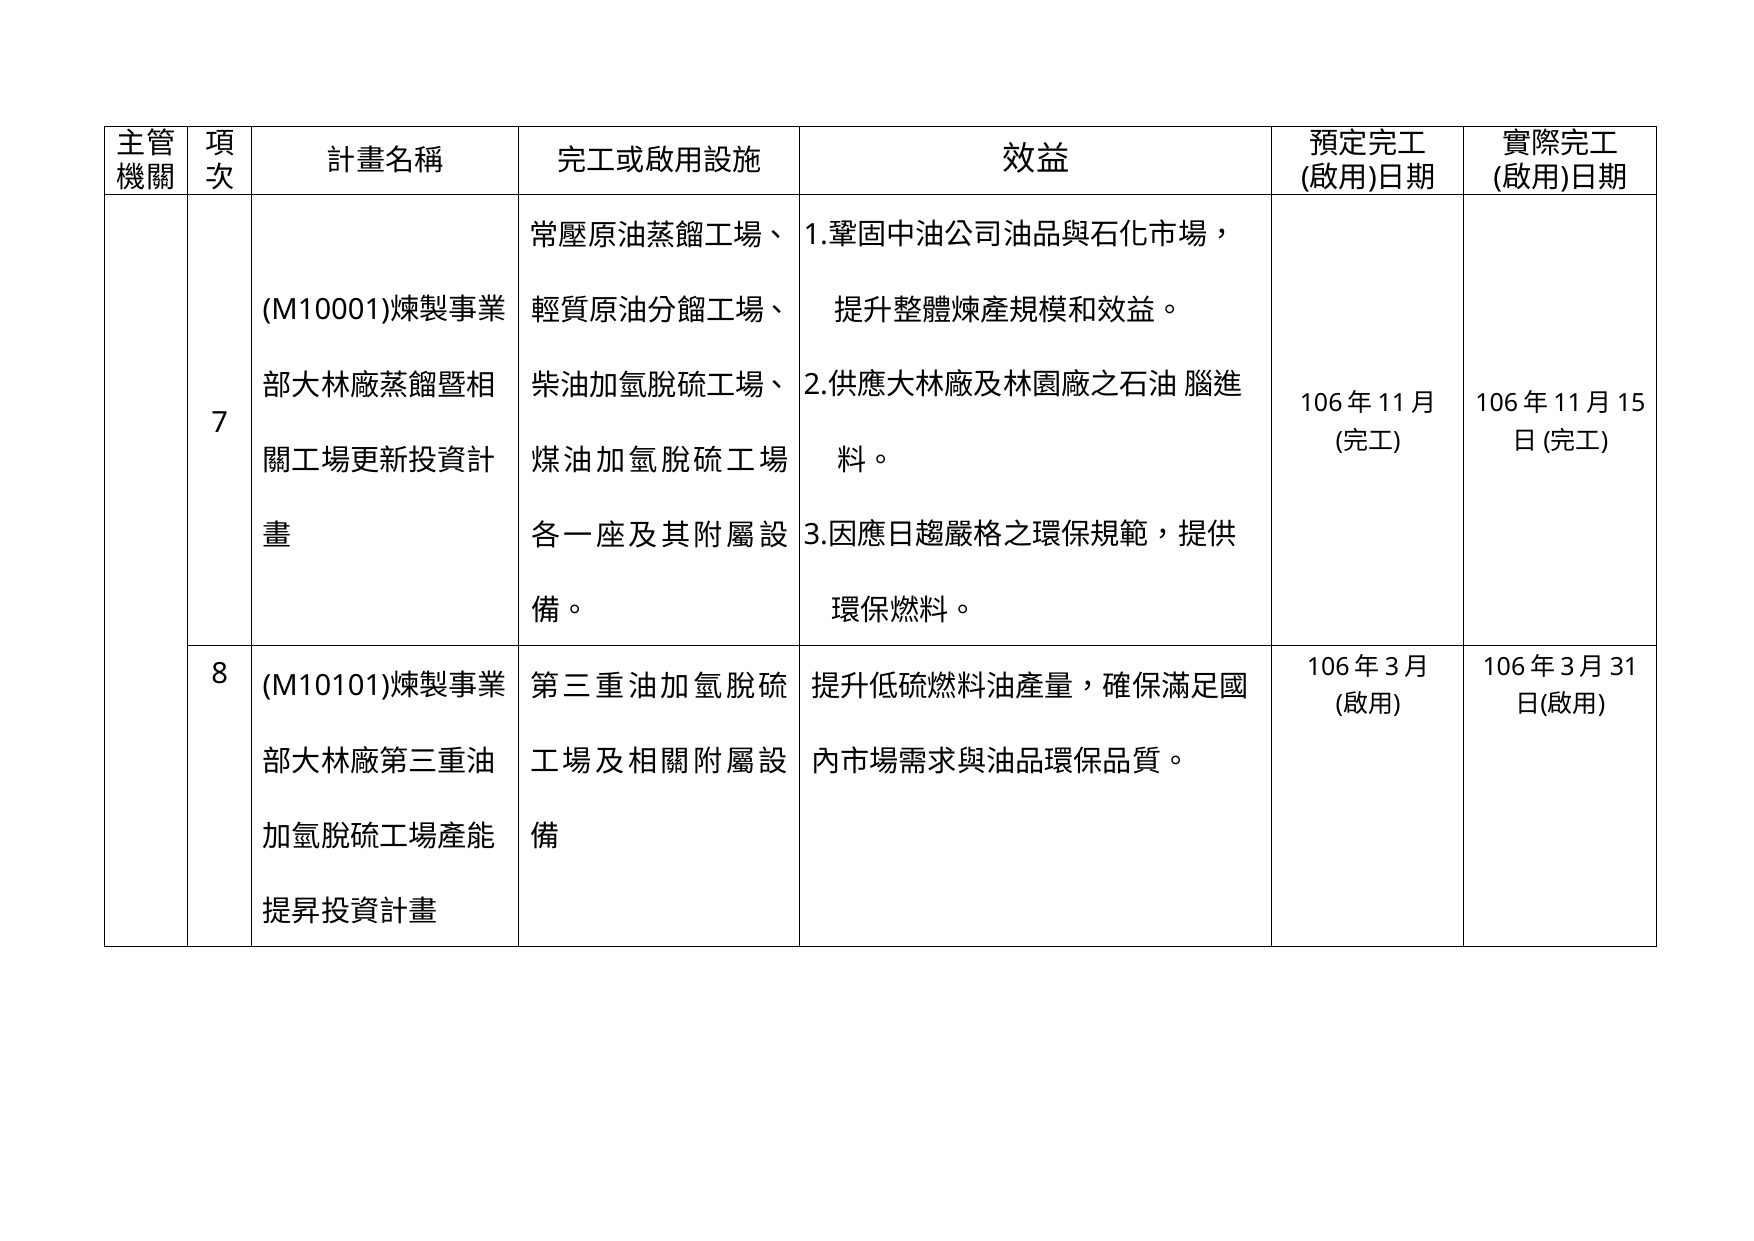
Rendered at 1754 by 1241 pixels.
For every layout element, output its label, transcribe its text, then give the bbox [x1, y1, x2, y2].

table_cell 7 [188, 195, 251, 645]
table_cell (M10001)煉製事業部大林廠蒸餾暨相關工場更新投資計畫 [252, 195, 518, 645]
table_cell 106年3月31日(啟用) [1464, 646, 1656, 946]
table_header 預定完工 (啟用)日期 [1272, 127, 1463, 194]
table_cell 1.鞏固中油公司油品與石化市場，提升整體煉產規模和效益。 2.供應大林廠及林園廠之石油 腦進料。 3.因應日趨嚴格之環保規範，提供環保燃料。 [800, 195, 1271, 645]
table_cell 106年3月 (啟用) [1272, 646, 1463, 946]
table_cell 8 [188, 646, 251, 946]
table_cell 第三重油加氫脫硫工場及相關附屬設備 [519, 646, 799, 946]
table_header 項次 [188, 127, 251, 194]
table_cell 常壓原油蒸餾工場、輕質原油分餾工場、柴油加氫脫硫工場、煤油加氫脫硫工場各一座及其附屬設備。 [519, 195, 799, 645]
table_cell (M10101)煉製事業部大林廠第三重油加氫脫硫工場產能提昇投資計畫 [252, 646, 518, 946]
table_header 效益 [800, 127, 1271, 194]
table_header 實際完工 (啟用)日期 [1464, 127, 1656, 194]
table_header 完工或啟用設施 [519, 127, 799, 194]
table_cell 提升低硫燃料油產量，確保滿足國內市場需求與油品環保品質。 [800, 646, 1271, 946]
table_header 主管機關 [105, 127, 187, 194]
table_cell 106年11月 (完工) [1272, 195, 1463, 645]
table_cell [105, 195, 187, 946]
table_header 計畫名稱 [252, 127, 518, 194]
table_cell 106年11月15日 (完工) [1464, 195, 1656, 645]
